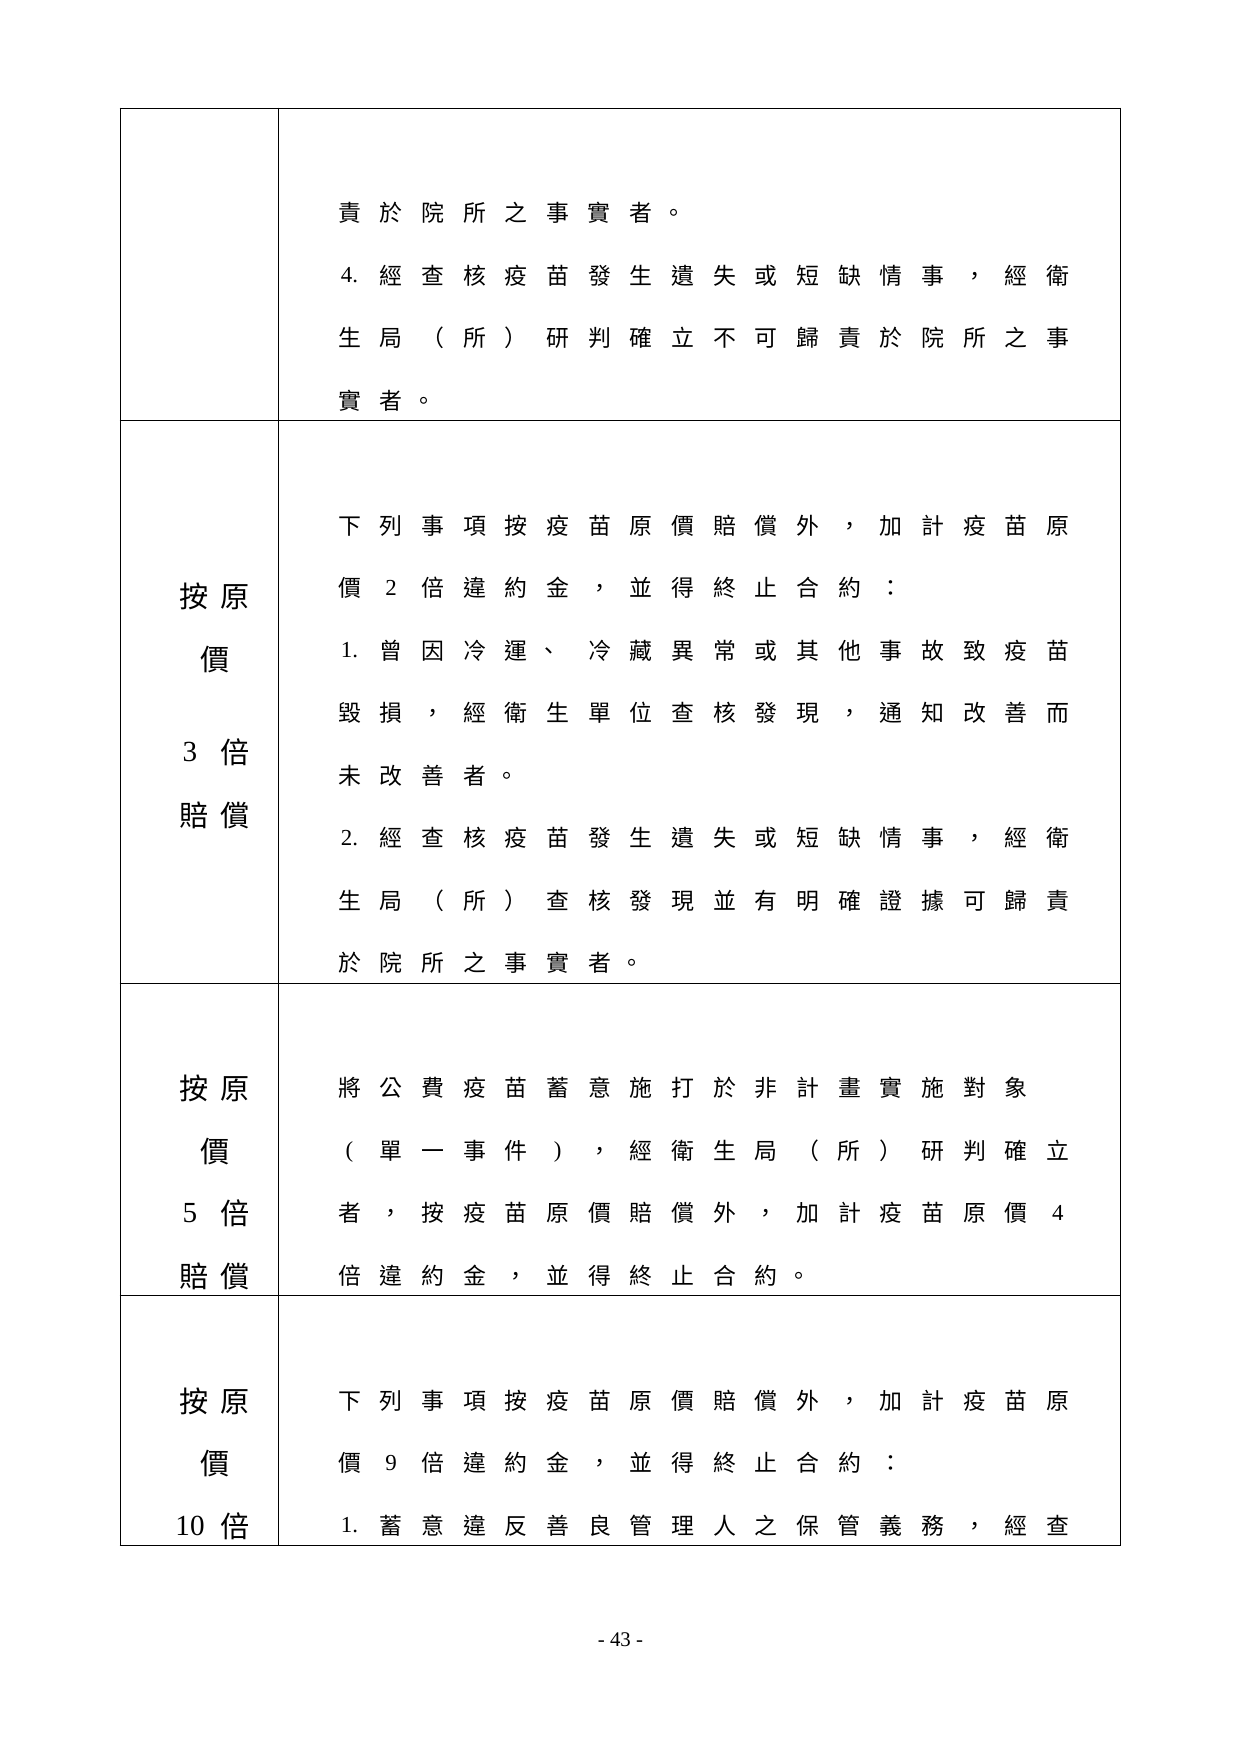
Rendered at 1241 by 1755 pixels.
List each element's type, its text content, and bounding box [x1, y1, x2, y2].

table_cell 按原價 5 倍賠償 [121, 984, 278, 1295]
table_cell 下列事項按疫苗原價賠償外，加計疫苗原價2倍違約金，並得終止合約： 1.曾因冷運、冷藏異常或其他事故致疫苗毀損，經衛生單位查核發現，通知改善而未改善者。 2.經查核疫苗發生遺失或短缺情事，經衛生局（所）查核發現並有明確證據可歸責於院所之事實者。 [279, 421, 1120, 983]
table_cell 按原價 10 倍 [121, 1296, 278, 1545]
table_cell 責於院所之事實者。 4.經查核疫苗發生遺失或短缺情事，經衛生局（所）研判確立不可歸責於院所之事實者。 [279, 109, 1120, 420]
table_cell 下列事項按疫苗原價賠償外，加計疫苗原價9倍違約金，並得終止合約： 1.蓄意違反善良管理人之保管義務，經查 [279, 1296, 1120, 1545]
table_cell [121, 109, 278, 420]
table_cell 按原價 3 倍賠償 [121, 421, 278, 983]
table_cell 將公費疫苗蓄意施打於非計畫實施對象(單一事件)，經衛生局（所）研判確立者，按疫苗原價賠償外，加計疫苗原價4倍違約金，並得終止合約。 [279, 984, 1120, 1295]
